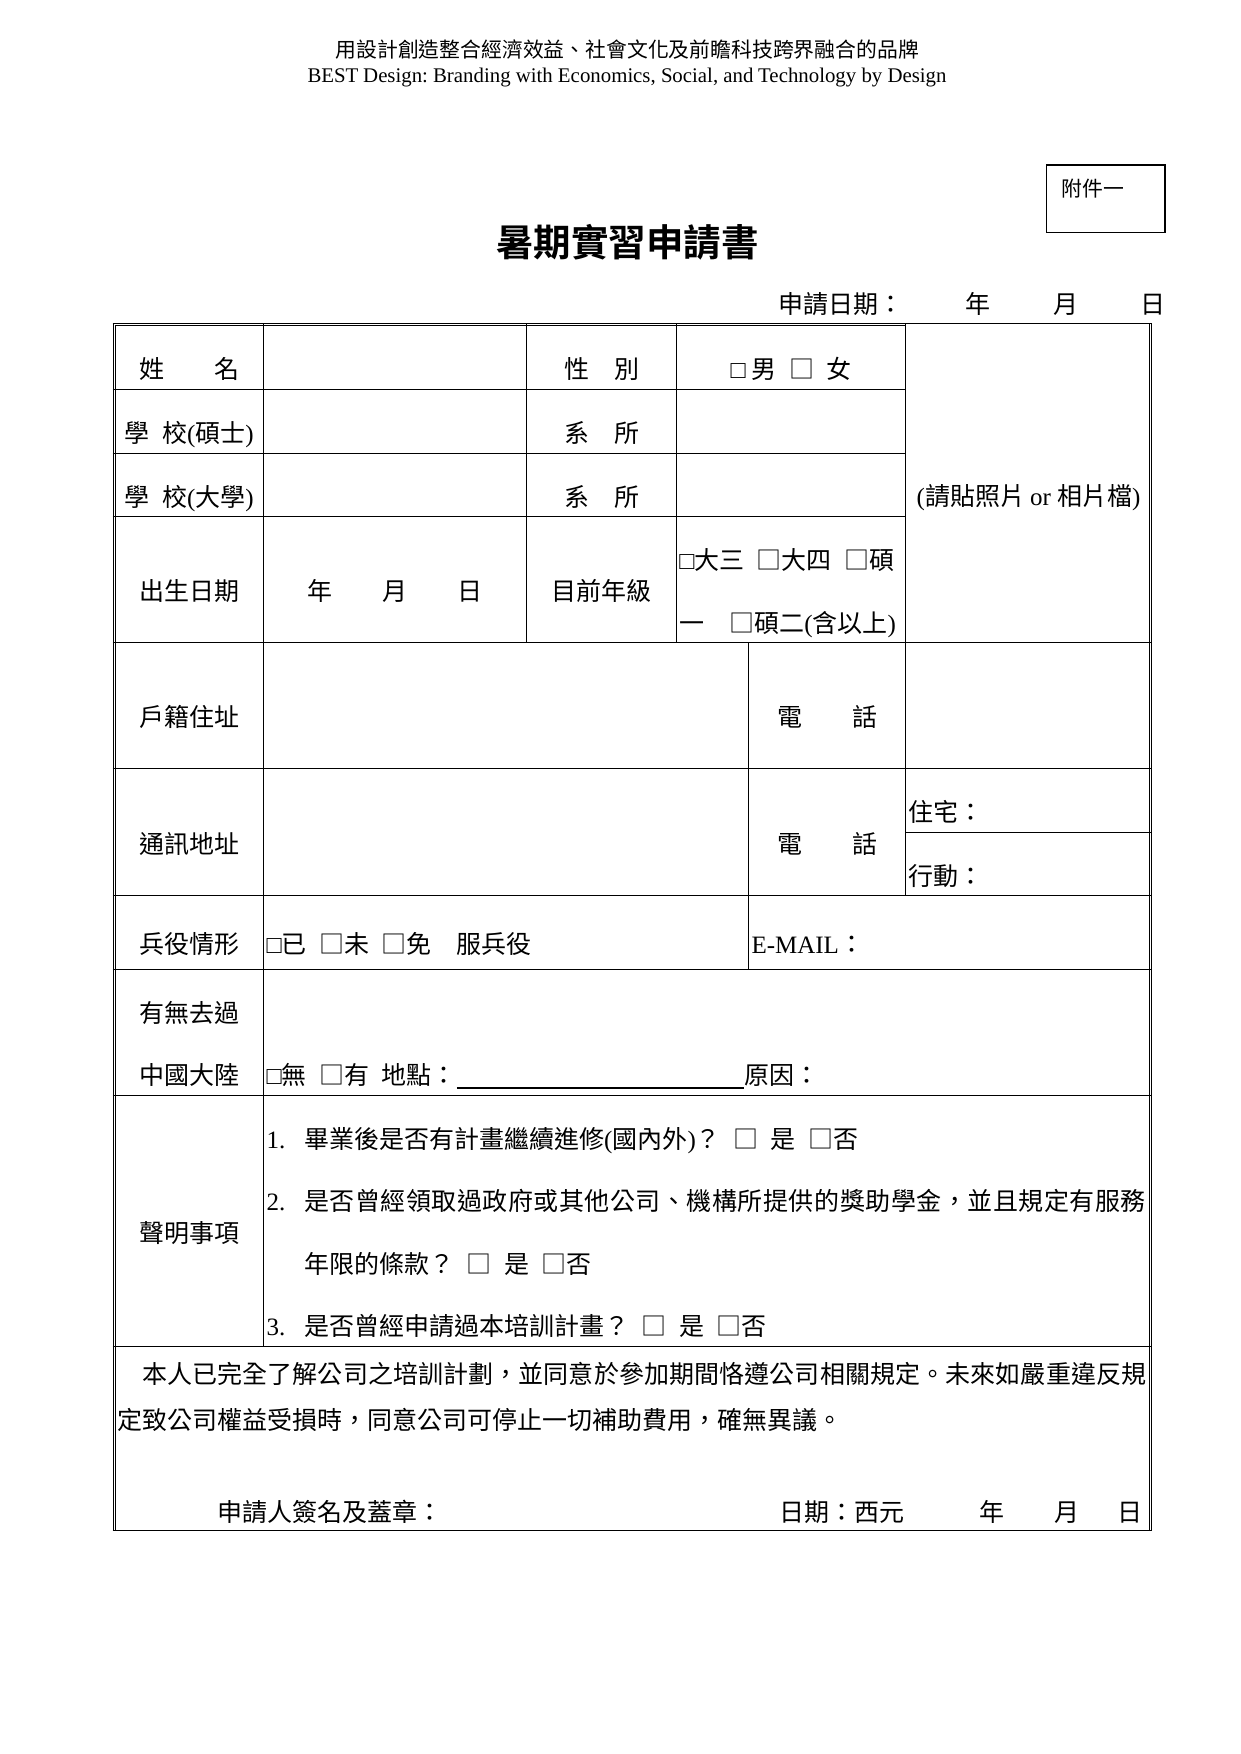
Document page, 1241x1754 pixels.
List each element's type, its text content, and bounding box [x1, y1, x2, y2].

table_cell 行動： [906, 833, 1149, 895]
table_cell □無 □有 地點： 原因： [264, 970, 1149, 1095]
table_header [264, 326, 526, 389]
table_cell 電 話 [749, 769, 905, 895]
table_cell 學 校(碩士) [116, 390, 263, 452]
text 暑期實習申請書 [89, 198, 1165, 261]
table_cell [264, 454, 526, 516]
table_cell [264, 390, 526, 452]
table_cell □大三 □大四 □碩一 □碩二(含以上) [677, 517, 905, 642]
table_cell 目前年級 [527, 517, 676, 642]
table_cell 年 月 日 [264, 517, 526, 642]
table_header 性 別 [527, 326, 676, 389]
table_header 姓 名 [116, 326, 263, 389]
text 申請日期： 年 月 日 [89, 261, 1165, 323]
table_cell [677, 454, 905, 516]
table_header (請貼照片or 相片檔) [906, 324, 1149, 642]
table_cell 系 所 [527, 390, 676, 452]
table_cell [906, 643, 1149, 768]
table_cell [677, 390, 905, 452]
table_cell 學 校(大學) [116, 454, 263, 516]
table_cell 通訊地址 [116, 769, 263, 895]
table_cell 有無去過 中國大陸 [116, 970, 263, 1095]
table_cell E-MAIL： [749, 896, 1149, 969]
table_cell 系 所 [527, 454, 676, 516]
table_cell 畢業後是否有計畫繼續進修(國內外)？ □ 是 □否 是否曾經領取過政府或其他公司、機構所提供的獎助學金，並且規定有服務年限的條款？ □ 是 □否 是否曾經申請過本培訓計畫？ □ 是 □否 [264, 1096, 1149, 1346]
table_cell [264, 643, 748, 768]
table_cell 本人已完全了解公司之培訓計劃，並同意於參加期間恪遵公司相關規定。未來如嚴重違反規定致公司權益受損時，同意公司可停止一切補助費用，確無異議。 申請人簽名及蓋章： 日期：西元 年 月 日 [116, 1347, 1149, 1530]
table_cell 戶籍住址 [116, 643, 263, 768]
table_cell 出生日期 [116, 517, 263, 642]
table_cell □已 □未 □免 服兵役 [264, 896, 748, 969]
table_cell 住宅： [906, 769, 1149, 832]
table_cell 聲明事項 [116, 1096, 263, 1346]
table_cell [264, 769, 748, 895]
table_header □ 男 □ 女 [677, 326, 905, 389]
table_cell 兵役情形 [116, 896, 263, 969]
table_cell 電 話 [749, 643, 905, 768]
